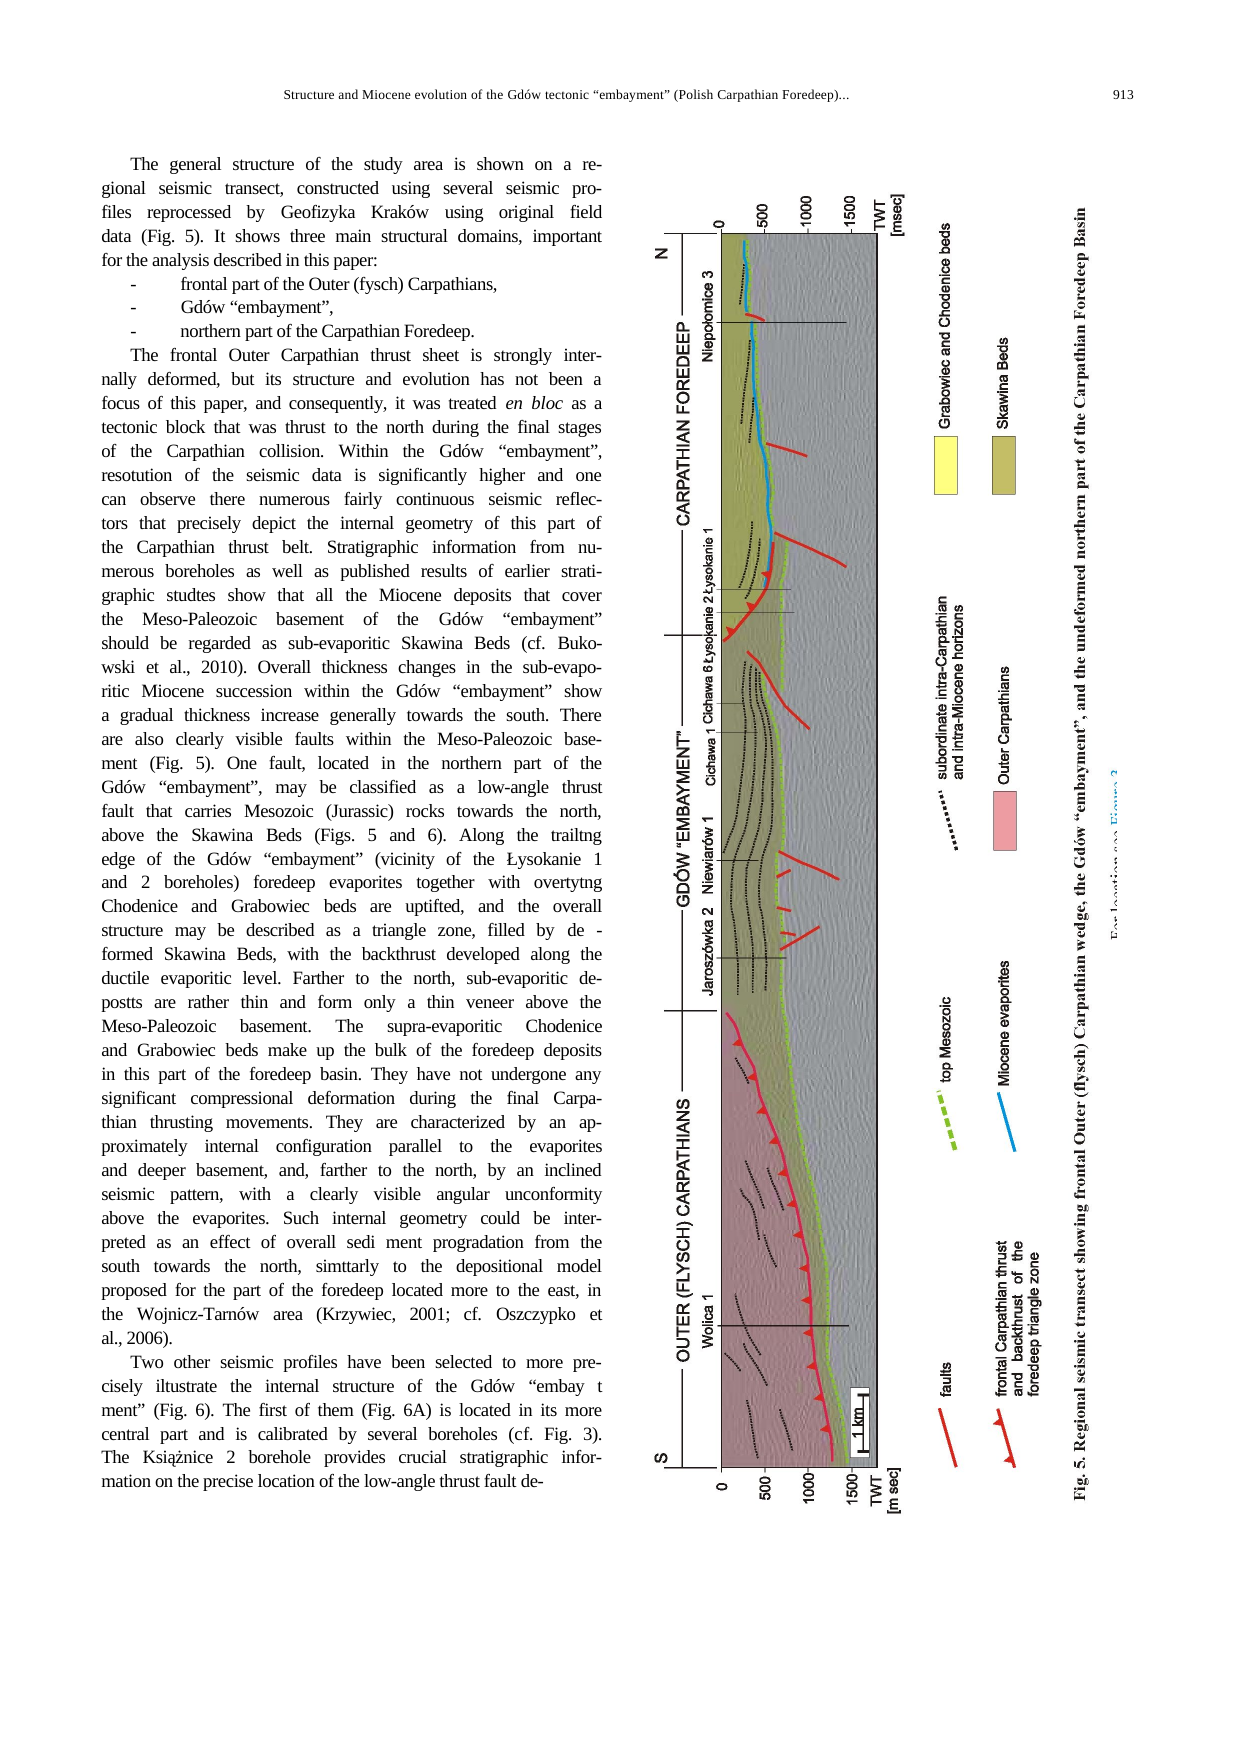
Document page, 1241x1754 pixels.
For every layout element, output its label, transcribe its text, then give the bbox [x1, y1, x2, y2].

list northern part of the Carpathian Foredeep. [101, 319, 604, 343]
text The general structure of the study area is shown on a re- gional seismic transect, constructed using several seismic pro- files reprocessed by Geofizyka Kraków using original field data (Fig. 5). It shows three main structural domains, important for the analysis described in this paper: [101, 151, 602, 271]
text The frontal Outer Carpathian thrust sheet is strongly inter- nally deformed, but its structure and evolution has not been a focus of this paper, and consequently, it was treated en bloc as a tectonic block that was thrust to the north during the final stages of the Carpathian collision. Within the Gdów “embayment”, resotution of the seismic data is significantly higher and one can observe there numerous fairly continuous seismic reflec- tors that precisely depict the internal geometry of this part of the Carpathian thrust belt. Stratigraphic information from nu- merous boreholes as well as published results of earlier strati- graphic studtes show that all the Miocene deposits that cover the Meso-Paleozoic basement of the Gdów “embayment” should be regarded as sub-evaporitic Skawina Beds (cf. Buko- wski et al., 2010). Overall thickness changes in the sub-evapo- ritic Miocene succession within the Gdów “embayment” show a gradual thickness increase generally towards the south. There are also clearly visible faults within the Meso-Paleozoic base- ment (Fig. 5). One fault, located in the northern part of the Gdów “embayment”, may be classified as a low-angle thrust fault that carries Mesozoic (Jurassic) rocks towards the north, above the Skawina Beds (Figs. 5 and 6). Along the trailtng edge of the Gdów “embayment” (vicinity of the Łysokanie 1 and 2 boreholes) foredeep evaporites together with overtytng Chodenice and Grabowiec beds are uptifted, and the overall structure may be described as a triangle zone, filled by de - formed Skawina Beds, with the backthrust developed along the ductile evaporitic level. Farther to the north, sub-evaporitic de- postts are rather thin and form only a thin veneer above the Meso-Paleozoic basement. The supra-evaporitic Chodenice and Grabowiec beds make up the bulk of the foredeep deposits in this part of the foredeep basin. They have not undergone any significant compressional deformation during the final Carpa- thian thrusting movements. They are characterized by an ap- proximately internal configuration parallel to the evaporites and deeper basement, and, farther to the north, by an inclined seismic pattern, with a clearly visible angular unconformity above the evaporites. Such internal geometry could be inter- preted as an effect of overall sedi ment progradation from the south towards the north, simttarly to the depositional model proposed for the part of the foredeep located more to the east, in the Wojnicz-Tarnów area (Krzywiec, 2001; cf. Oszczypko et al., 2006). [101, 343, 602, 1349]
list Gdów “embayment”, [101, 295, 604, 319]
text Two other seismic profiles have been selected to more pre- cisely iltustrate the internal structure of the Gdów “embay t ment” (Fig. 6). The first of them (Fig. 6A) is located in its more central part and is calibrated by several boreholes (cf. Fig. 3). The Książnice 2 borehole provides crucial stratigraphic infor- mation on the precise location of the low-angle thrust fault de- [101, 1349, 602, 1493]
picture [635, 159, 1117, 1591]
text Structure and Miocene evolution of the Gdów tectonic “embayment” (Polish Carpathian Foredeep)... 913 [283, 89, 1134, 102]
list frontal part of the Outer (fysch) Carpathians, [101, 271, 604, 295]
